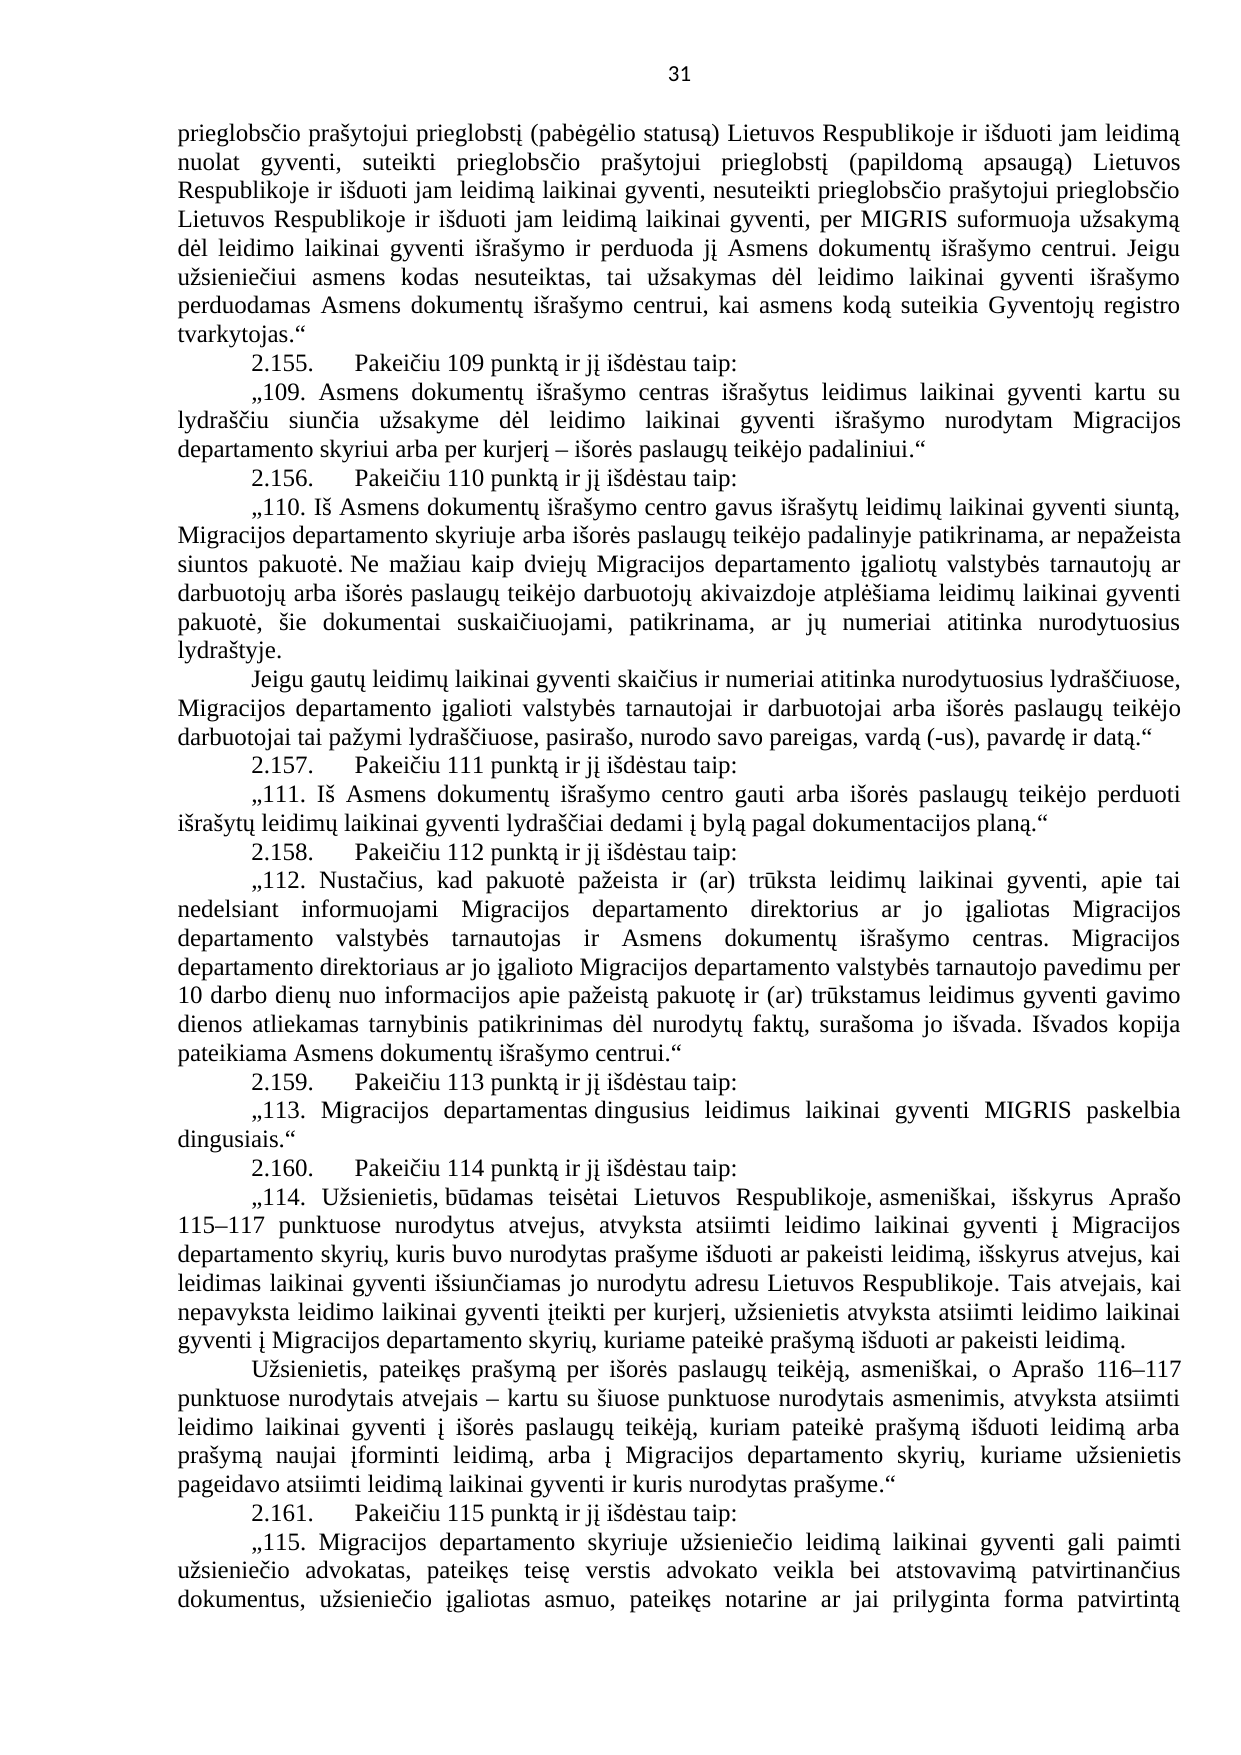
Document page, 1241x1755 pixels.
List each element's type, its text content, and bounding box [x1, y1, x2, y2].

text „111. Iš Asmens dokumentų išrašymo centro gauti arba išorės paslaugų teikėjo perduoti išrašytų leidimų laikinai gyventi lydraščiai dedami į bylą pagal dokumentacijos planą.“ [177, 779, 1181, 837]
text prieglobsčio prašytojui prieglobstį (pabėgėlio statusą) Lietuvos Respublikoje ir išduoti jam leidimą nuolat gyventi, suteikti prieglobsčio prašytojui prieglobstį (papildomą apsaugą) Lietuvos Respublikoje ir išduoti jam leidimą laikinai gyventi, nesuteikti prieglobsčio prašytojui prieglobsčio Lietuvos Respublikoje ir išduoti jam leidimą laikinai gyventi, per MIGRIS suformuoja užsakymą dėl leidimo laikinai gyventi išrašymo ir perduoda jį Asmens dokumentų išrašymo centrui. Jeigu užsieniečiui asmens kodas nesuteiktas, tai užsakymas dėl leidimo laikinai gyventi išrašymo perduodamas Asmens dokumentų išrašymo centrui, kai asmens kodą suteikia Gyventojų registro tvarkytojas.“ [177, 118, 1181, 348]
text „115. Migracijos departamento skyriuje užsieniečio leidimą laikinai gyventi gali paimti užsieniečio advokatas, pateikęs teisę verstis advokato veikla bei atstovavimą patvirtinančius dokumentus, užsieniečio įgaliotas asmuo, pateikęs notarine ar jai prilyginta forma patvirtintą [177, 1527, 1181, 1613]
text 2.156. Pakeičiu 110 punktą ir jį išdėstau taip: [177, 463, 1181, 492]
text „114. Užsienietis, būdamas teisėtai Lietuvos Respublikoje, asmeniškai, išskyrus Aprašo 115–117 punktuose nurodytus atvejus, atvyksta atsiimti leidimo laikinai gyventi į Migracijos departamento skyrių, kuris buvo nurodytas prašyme išduoti ar pakeisti leidimą, išskyrus atvejus, kai leidimas laikinai gyventi išsiunčiamas jo nurodytu adresu Lietuvos Respublikoje. Tais atvejais, kai nepavyksta leidimo laikinai gyventi įteikti per kurjerį, užsienietis atvyksta atsiimti leidimo laikinai gyventi į Migracijos departamento skyrių, kuriame pateikė prašymą išduoti ar pakeisti leidimą. [177, 1182, 1181, 1354]
text 2.159. Pakeičiu 113 punktą ir jį išdėstau taip: [177, 1067, 1181, 1096]
text 2.160. Pakeičiu 114 punktą ir jį išdėstau taip: [177, 1153, 1181, 1182]
text „110. Iš Asmens dokumentų išrašymo centro gavus išrašytų leidimų laikinai gyventi siuntą, Migracijos departamento skyriuje arba išorės paslaugų teikėjo padalinyje patikrinama, ar nepažeista siuntos pakuotė. Ne mažiau kaip dviejų Migracijos departamento įgaliotų valstybės tarnautojų ar darbuotojų arba išorės paslaugų teikėjo darbuotojų akivaizdoje atplėšiama leidimų laikinai gyventi pakuotė, šie dokumentai suskaičiuojami, patikrinama, ar jų numeriai atitinka nurodytuosius lydraštyje. [177, 492, 1181, 664]
text 2.161. Pakeičiu 115 punktą ir jį išdėstau taip: [177, 1498, 1181, 1527]
text 2.158. Pakeičiu 112 punktą ir jį išdėstau taip: [177, 837, 1181, 866]
text „112. Nustačius, kad pakuotė pažeista ir (ar) trūksta leidimų laikinai gyventi, apie tai nedelsiant informuojami Migracijos departamento direktorius ar jo įgaliotas Migracijos departamento valstybės tarnautojas ir Asmens dokumentų išrašymo centras. Migracijos departamento direktoriaus ar jo įgalioto Migracijos departamento valstybės tarnautojo pavedimu per 10 darbo dienų nuo informacijos apie pažeistą pakuotę ir (ar) trūkstamus leidimus gyventi gavimo dienos atliekamas tarnybinis patikrinimas dėl nurodytų faktų, surašoma jo išvada. Išvados kopija pateikiama Asmens dokumentų išrašymo centrui.“ [177, 866, 1181, 1067]
text „109. Asmens dokumentų išrašymo centras išrašytus leidimus laikinai gyventi kartu su lydraščiu siunčia užsakyme dėl leidimo laikinai gyventi išrašymo nurodytam Migracijos departamento skyriui arba per kurjerį – išorės paslaugų teikėjo padaliniui.“ [177, 377, 1181, 463]
text „113. Migracijos departamentas dingusius leidimus laikinai gyventi MIGRIS paskelbia dingusiais.“ [177, 1096, 1181, 1153]
text 2.157. Pakeičiu 111 punktą ir jį išdėstau taip: [177, 751, 1181, 779]
text Jeigu gautų leidimų laikinai gyventi skaičius ir numeriai atitinka nurodytuosius lydraščiuose, Migracijos departamento įgalioti valstybės tarnautojai ir darbuotojai arba išorės paslaugų teikėjo darbuotojai tai pažymi lydraščiuose, pasirašo, nurodo savo pareigas, vardą (-us), pavardę ir datą.“ [177, 664, 1181, 751]
text 2.155. Pakeičiu 109 punktą ir jį išdėstau taip: [177, 348, 1181, 377]
text Užsienietis, pateikęs prašymą per išorės paslaugų teikėją, asmeniškai, o Aprašo 116–117 punktuose nurodytais atvejais – kartu su šiuose punktuose nurodytais asmenimis, atvyksta atsiimti leidimo laikinai gyventi į išorės paslaugų teikėją, kuriam pateikė prašymą išduoti leidimą arba prašymą naujai įforminti leidimą, arba į Migracijos departamento skyrių, kuriame užsienietis pageidavo atsiimti leidimą laikinai gyventi ir kuris nurodytas prašyme.“ [177, 1354, 1181, 1498]
